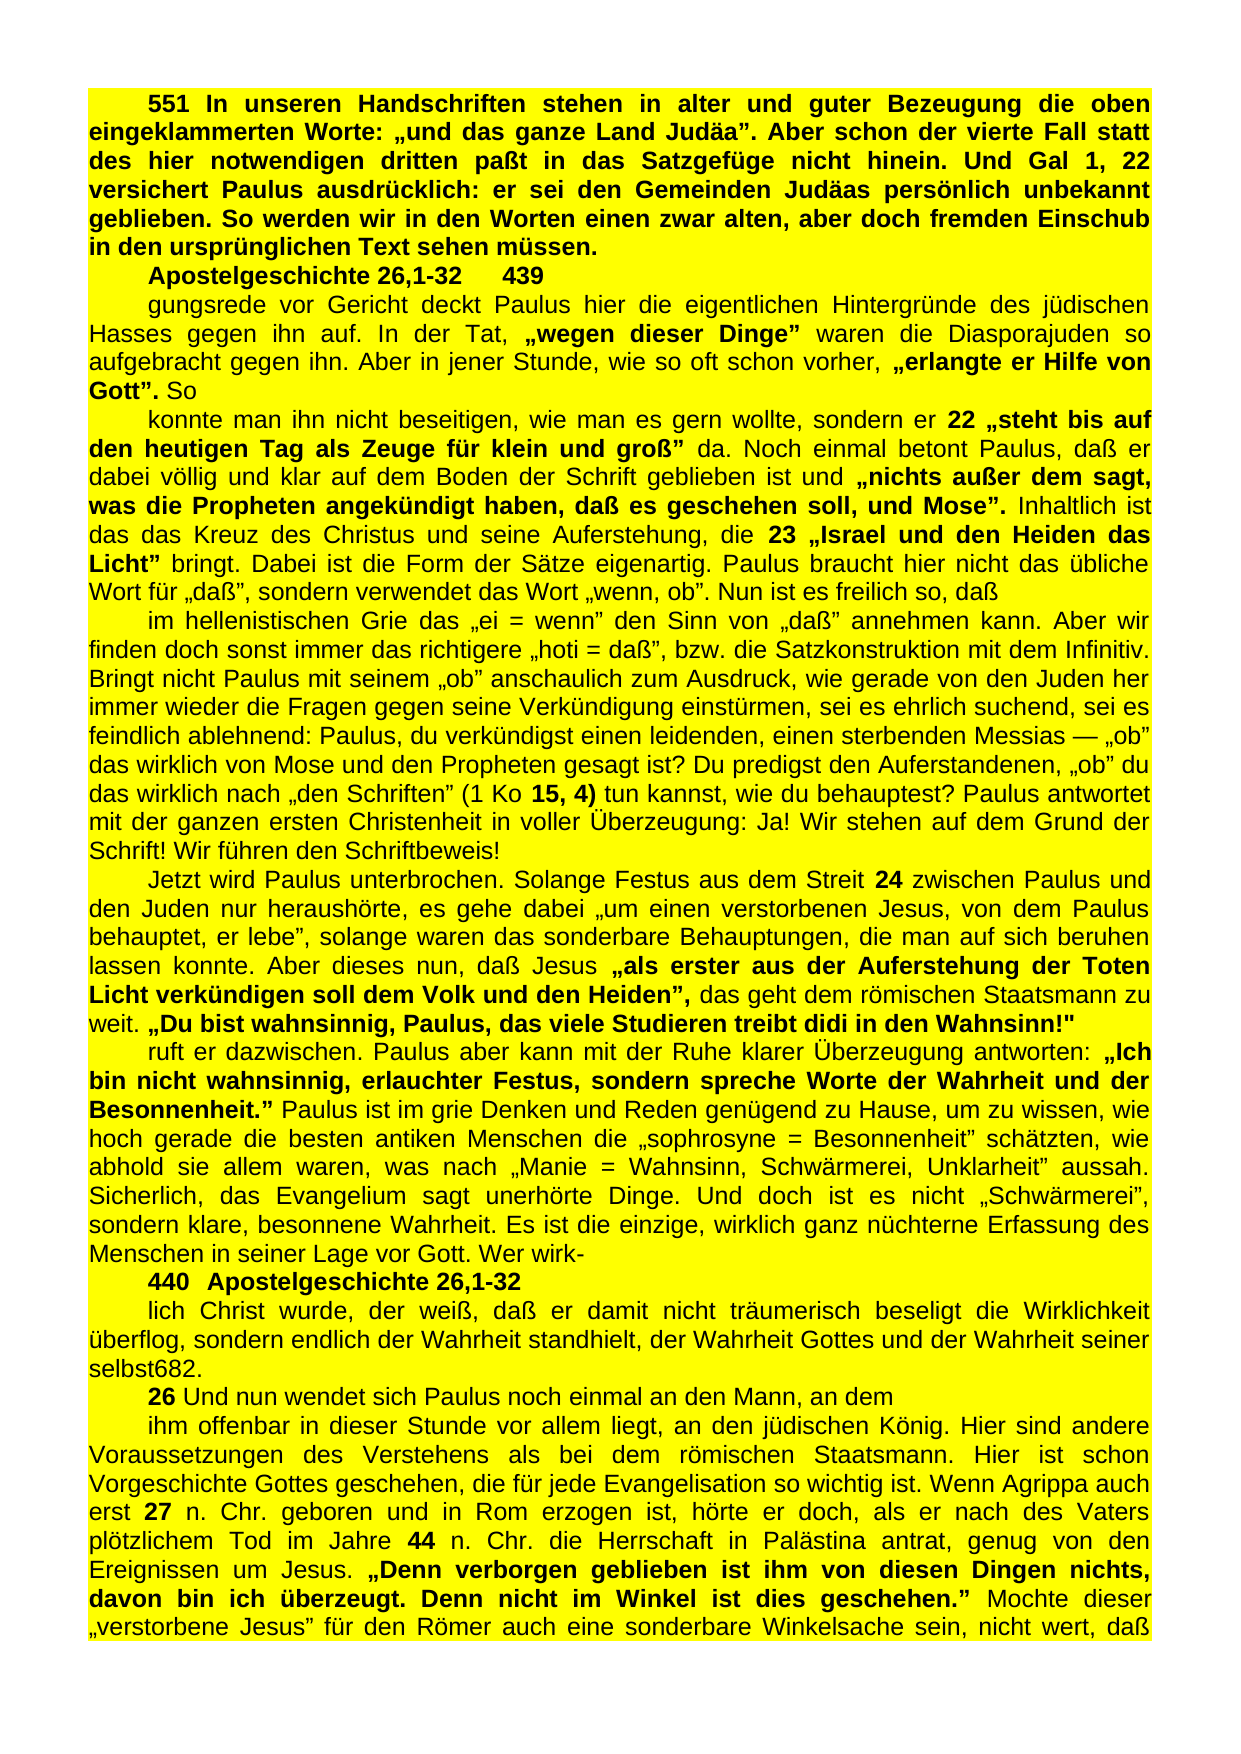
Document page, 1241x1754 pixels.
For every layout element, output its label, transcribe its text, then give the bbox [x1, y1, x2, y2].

text konnte man ihn nicht beseitigen, wie man es gern wollte, sondern er 22 „steht bis auf den heutigen Tag als Zeuge für klein und groß” da. Noch einmal betont Paulus, daß er dabei völlig und klar auf dem Boden der Schrift geblieben ist und „nichts außer dem sagt, was die Propheten angekündigt haben, daß es geschehen soll, und Mose”. Inhaltlich ist das das Kreuz des Christus und seine Auferstehung, die 23 „Israel und den Heiden das Licht” bringt. Dabei ist die Form der Sätze eigenartig. Paulus braucht hier nicht das übliche Wort für „daß”, sondern verwendet das Wort „wenn, ob”. Nun ist es freilich so, daß [88, 405, 1152, 606]
text 26 Und nun wendet sich Paulus noch einmal an den Mann, an dem [88, 1382, 1152, 1411]
text ruft er dazwischen. Paulus aber kann mit der Ruhe klarer Überzeugung antworten: „Ich bin nicht wahnsinnig, erlauchter Festus, sondern spreche Worte der Wahrheit und der Besonnenheit.” Paulus ist im grie Denken und Reden genügend zu Hause, um zu wissen, wie hoch gerade die besten antiken Menschen die „sophrosyne = Besonnenheit” schätzten, wie abhold sie allem waren, was nach „Manie = Wahnsinn, Schwärmerei, Unklarheit” aussah. Sicherlich, das Evangelium sagt unerhörte Dinge. Und doch ist es nicht „Schwärmerei”, sondern klare, besonnene Wahrheit. Es ist die einzige, wirklich ganz nüchterne Erfassung des Menschen in seiner Lage vor Gott. Wer wirk‑ [88, 1037, 1152, 1267]
text Apostelgeschichte 26,1-32 439 [88, 261, 1152, 290]
text gungsrede vor Gericht deckt Paulus hier die eigentlichen Hintergründe des jüdischen Hasses gegen ihn auf. In der Tat, „wegen dieser Dinge” waren die Diasporajuden so aufgebracht gegen ihn. Aber in jener Stunde, wie so oft schon vorher, „erlangte er Hilfe von Gott”. So [88, 290, 1152, 405]
text 551 In unseren Handschriften stehen in alter und guter Bezeugung die oben eingeklammerten Worte: „und das ganze Land Judäa”. Aber schon der vierte Fall statt des hier notwendigen dritten paßt in das Satzgefüge nicht hinein. Und Gal 1, 22 versichert Paulus ausdrücklich: er sei den Gemeinden Judäas persönlich unbekannt geblieben. So werden wir in den Worten einen zwar alten, aber doch fremden Einschub in den ursprünglichen Text sehen müssen. [88, 88, 1152, 261]
text im hellenistischen Grie das „ei = wenn” den Sinn von „daß” annehmen kann. Aber wir finden doch sonst immer das richtigere „hoti = daß”, bzw. die Satzkonstruktion mit dem Infinitiv. Bringt nicht Paulus mit seinem „ob” anschaulich zum Ausdruck, wie gerade von den Juden her immer wieder die Fragen gegen seine Verkündigung einstürmen, sei es ehrlich suchend, sei es feindlich ablehnend: Paulus, du verkündigst einen leidenden, einen sterbenden Messias — „ob” das wirklich von Mose und den Propheten gesagt ist? Du predigst den Auferstandenen, „ob” du das wirklich nach „den Schriften” (1 Ko 15, 4) tun kannst, wie du behauptest? Paulus antwortet mit der ganzen ersten Christenheit in voller Überzeugung: Ja! Wir stehen auf dem Grund der Schrift! Wir führen den Schriftbeweis! [88, 606, 1152, 865]
text Jetzt wird Paulus unterbrochen. Solange Festus aus dem Streit 24 zwischen Paulus und den Juden nur heraushörte, es gehe dabei „um einen verstorbenen Jesus, von dem Paulus behauptet, er lebe”, solange waren das sonderbare Behauptungen, die man auf sich beruhen lassen konnte. Aber dieses nun, daß Jesus „als erster aus der Auferstehung der Toten Licht verkündigen soll dem Volk und den Heiden”, das geht dem römischen Staatsmann zu weit. „Du bist wahnsinnig, Paulus, das viele Studieren treibt didi in den Wahnsinn!" [88, 865, 1152, 1037]
text ihm offenbar in dieser Stunde vor allem liegt, an den jüdischen König. Hier sind andere Voraussetzungen des Verstehens als bei dem römischen Staatsmann. Hier ist schon Vorgeschichte Gottes geschehen, die für jede Evangelisation so wichtig ist. Wenn Agrippa auch erst 27 n. Chr. geboren und in Rom erzogen ist, hörte er doch, als er nach des Vaters plötzlichem Tod im Jahre 44 n. Chr. die Herrschaft in Palästina antrat, genug von den Ereignissen um Jesus. „Denn verborgen geblieben ist ihm von diesen Dingen nichts, davon bin ich überzeugt. Denn nicht im Winkel ist dies geschehen.” Mochte dieser „verstorbene Jesus” für den Römer auch eine sonderbare Winkelsache sein, nicht wert, daß [88, 1411, 1152, 1641]
text lich Christ wurde, der weiß, daß er damit nicht träumerisch beseligt die Wirklichkeit überflog, sondern endlich der Wahrheit standhielt, der Wahrheit Gottes und der Wahrheit seiner selbst682. [88, 1296, 1152, 1382]
text 440 Apostelgeschichte 26,1-32 [88, 1267, 1152, 1296]
